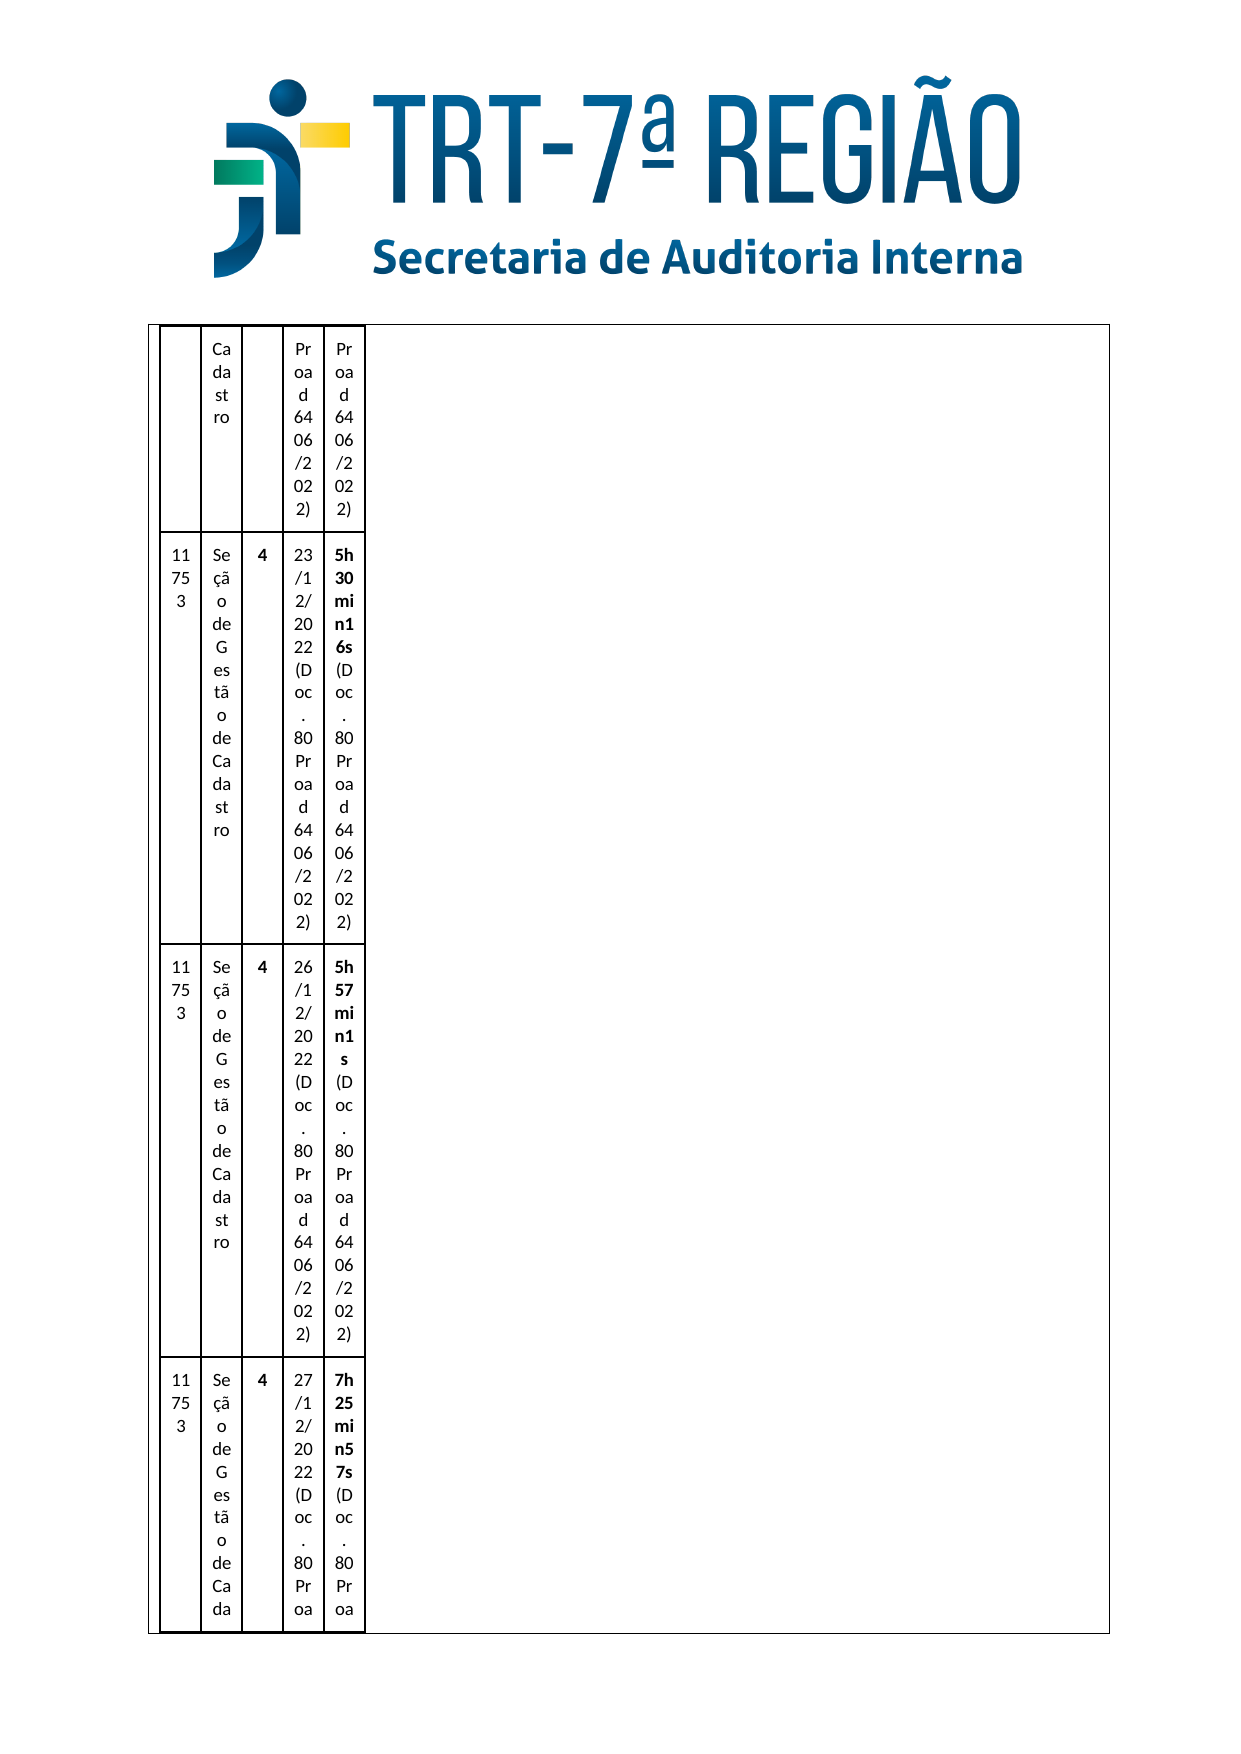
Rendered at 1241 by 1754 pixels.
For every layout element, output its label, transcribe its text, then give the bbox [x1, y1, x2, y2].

table_cell 11753 [161, 1358, 200, 1631]
table_cell 27/12/2022 (Doc. 80 Proa [284, 1358, 323, 1631]
table_cell Seção de Gestão de Cada [202, 1358, 241, 1631]
table_cell 5h30min16s (Doc. 80 Proad 6406/2022) [325, 533, 364, 943]
table_cell 26/12/2022 (Doc. 80 Proad 6406/2022) [284, 945, 323, 1356]
table_cell [161, 327, 200, 531]
table_cell Cadastro [202, 327, 241, 531]
table_cell Proad 6406/2022) [325, 327, 364, 531]
table_cell [366, 325, 1109, 1633]
table_cell Seção de Gestão de Cadastro [202, 533, 241, 943]
table_cell 5h57min1s (Doc. 80 Proad 6406/2022) [325, 945, 364, 1356]
table_cell 7h25min57s (Doc. 80 Proa [325, 1358, 364, 1631]
table_cell 4 [243, 1358, 282, 1631]
table_cell 11753 [161, 533, 200, 943]
table_cell 11753 [161, 945, 200, 1356]
table_cell Seção de Gestão de Cadastro [202, 945, 241, 1356]
picture [208, 57, 1027, 299]
table_cell 4 [243, 533, 282, 943]
table_cell 4 [243, 945, 282, 1356]
table_cell Proad 6406/2022) [284, 327, 323, 531]
table_cell [243, 327, 282, 531]
table_cell 23/12/2022 (Doc. 80 Proad 6406/2022) [284, 533, 323, 943]
